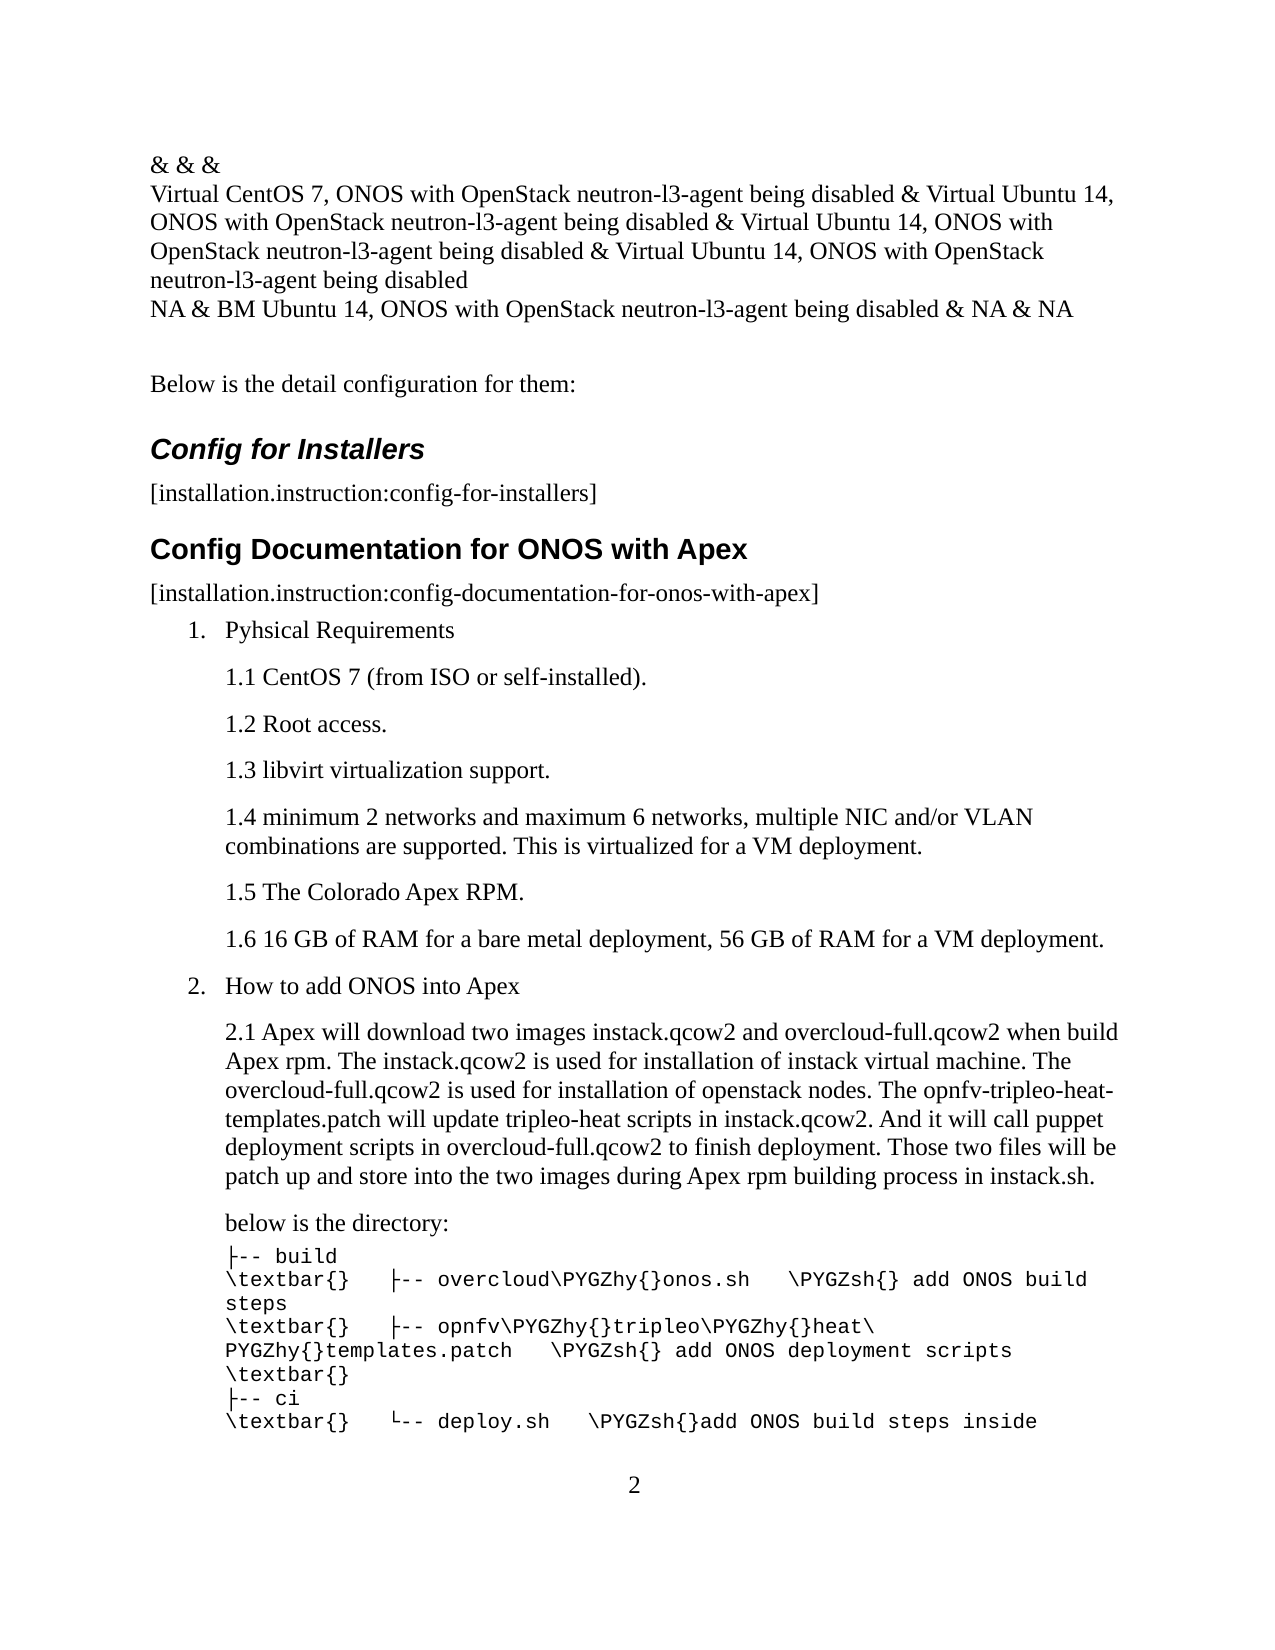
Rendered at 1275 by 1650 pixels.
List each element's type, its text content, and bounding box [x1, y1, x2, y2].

list below is the directory: [187, 1208, 1125, 1237]
subtitle Config Documentation for ONOS with Apex [150, 532, 1125, 565]
list 1.4 minimum 2 networks and maximum 6 networks, multiple NIC and/or VLAN combinations are supported. This is virtualized for a VM deployment. [187, 802, 1125, 859]
list ├-- ci [187, 1387, 1125, 1411]
list Pyhsical Requirements [187, 615, 1125, 644]
text [installation.instruction:config-for-installers] [150, 478, 1125, 507]
text & & & Virtual CentOS 7, ONOS with OpenStack neutron-l3-agent being disabled & Virtual Ubuntu 14, ONOS with OpenStack neutron-l3-agent being disabled & Virtual Ubuntu 14, ONOS with OpenStack neutron-l3-agent being disabled & Virtual Ubuntu 14, ONOS with OpenStack neutron-l3-agent being disabled NA & BM Ubuntu 14, ONOS with OpenStack neutron-l3-agent being disabled & NA & NA [150, 150, 1125, 351]
list 2.1 Apex will download two images instack.qcow2 and overcloud-full.qcow2 when build Apex rpm. The instack.qcow2 is used for installation of instack virtual machine. The overcloud-full.qcow2 is used for installation of openstack nodes. The opnfv-tripleo-heat-templates.patch will update tripleo-heat scripts in instack.qcow2. And it will call puppet deployment scripts in overcloud-full.qcow2 to finish deployment. Those two files will be patch up and store into the two images during Apex rpm building process in instack.sh. [187, 1017, 1125, 1190]
list ├-- build [232, 1246, 1125, 1269]
text Below is the detail configuration for them: [150, 369, 1125, 398]
list ├-- build [187, 1246, 231, 1269]
list \textbar{} ├-- overcloud\PYGZhy{}onos.sh \PYGZsh{} add ONOS build steps [187, 1269, 1125, 1317]
list How to add ONOS into Apex [187, 971, 1125, 999]
list 1.5 The Colorado Apex RPM. [187, 877, 1125, 906]
list 1.1 CentOS 7 (from ISO or self-installed). [187, 662, 1125, 691]
list 1.3 libvirt virtualization support. [187, 755, 1125, 784]
list \textbar{} └-- deploy.sh \PYGZsh{}add ONOS build steps inside [187, 1411, 1125, 1435]
list \textbar{} [187, 1364, 1125, 1387]
list \textbar{} ├-- opnfv\PYGZhy{}tripleo\PYGZhy{}heat\PYGZhy{}templates.patch \PYGZsh{} add ONOS deployment scripts [187, 1317, 1125, 1364]
text [installation.instruction:config-documentation-for-onos-with-apex] [150, 578, 1125, 606]
list 1.2 Root access. [187, 709, 1125, 737]
list 1.6 16 GB of RAM for a bare metal deployment, 56 GB of RAM for a VM deployment. [187, 924, 1125, 953]
subtitle Config for Installers [150, 432, 1125, 465]
